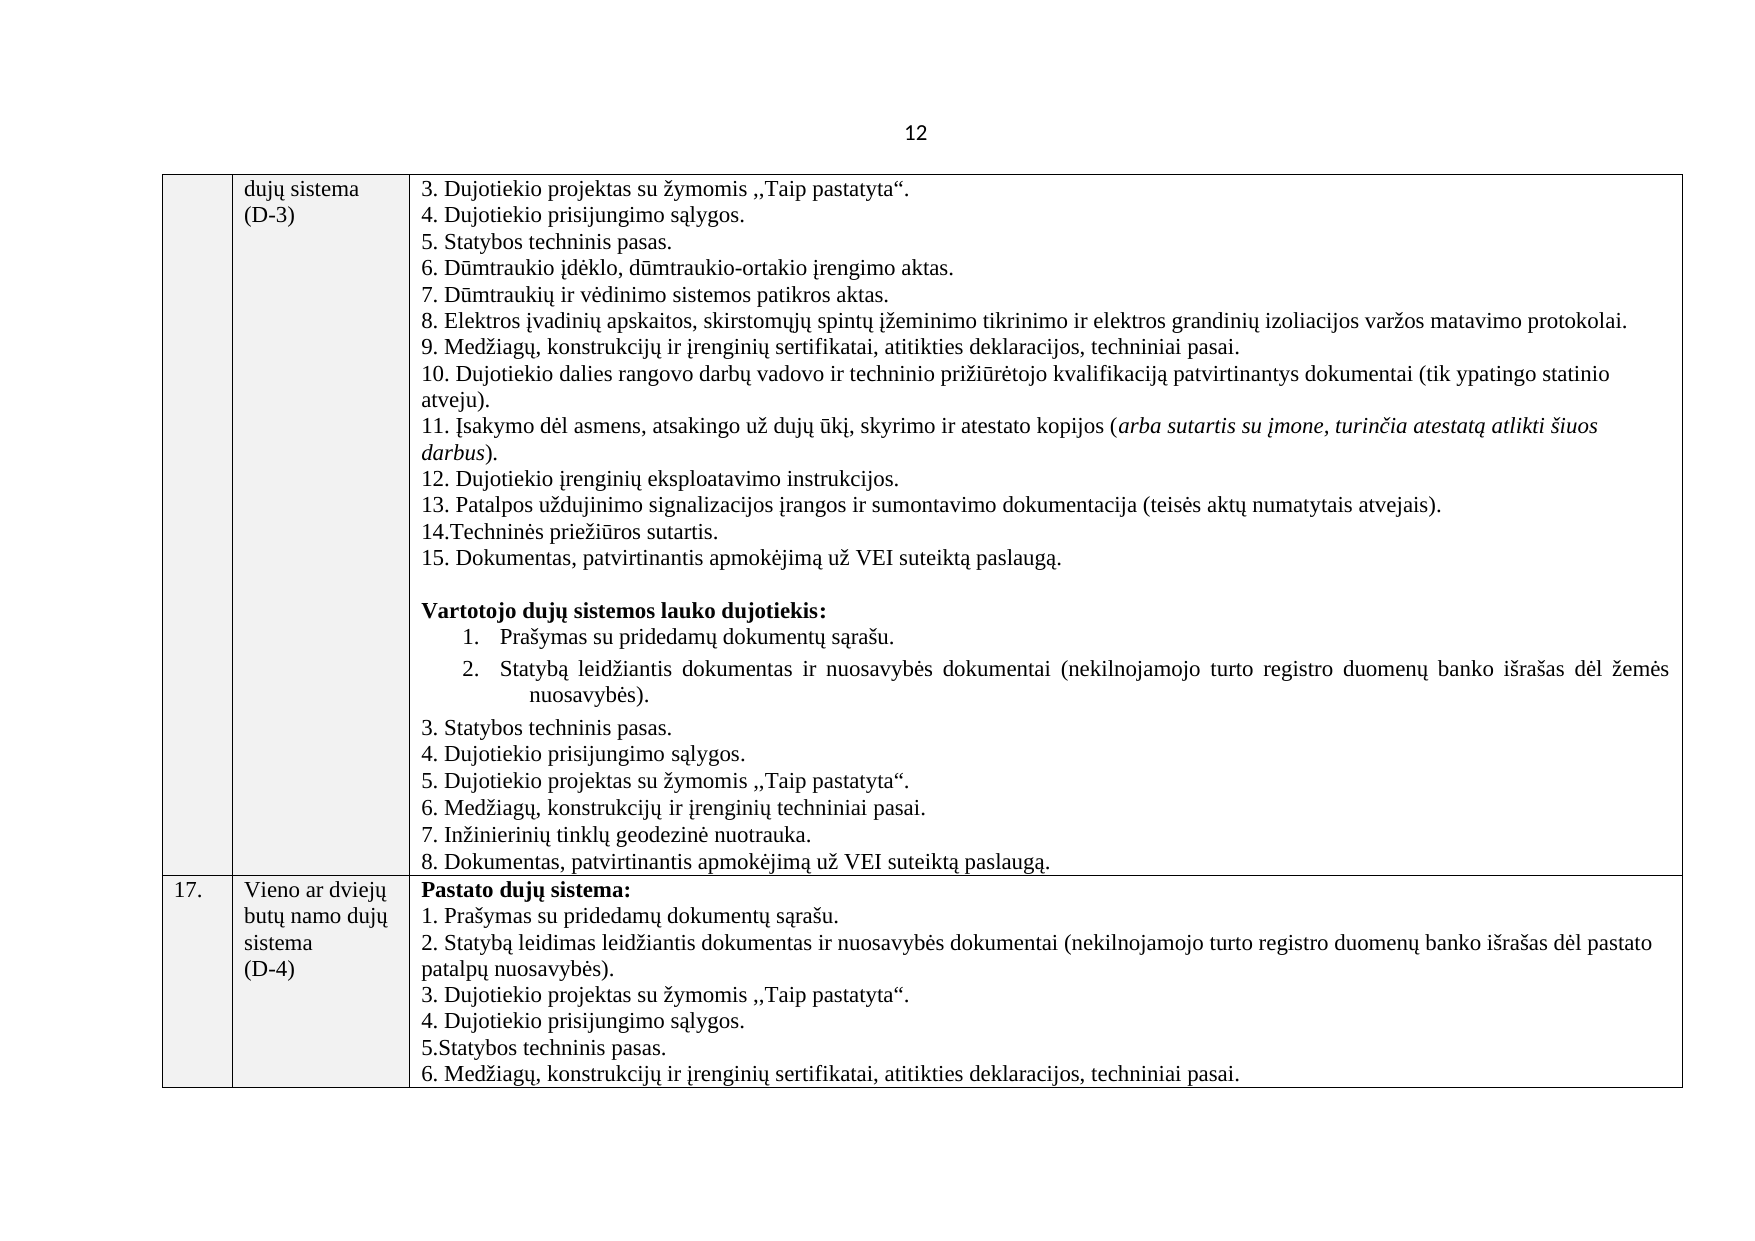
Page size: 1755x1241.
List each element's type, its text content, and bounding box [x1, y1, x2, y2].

table_cell 17. [163, 876, 232, 1087]
table_cell Vieno ar dviejų butų namo dujų sistema (D-4) [233, 876, 409, 1087]
table_cell 3. Dujotiekio projektas su žymomis ,,Taip pastatyta“. 4. Dujotiekio prisijungimo sąlygos. 5. Statybos techninis pasas. 6. Dūmtraukio įdėklo, dūmtraukio-ortakio įrengimo aktas. 7. Dūmtraukių ir vėdinimo sistemos patikros aktas. 8. Elektros įvadinių apskaitos, skirstomųjų spintų įžeminimo tikrinimo ir elektros grandinių izoliacijos varžos matavimo protokolai. 9. Medžiagų, konstrukcijų ir įrenginių sertifikatai, atitikties deklaracijos, techniniai pasai. 10. Dujotiekio dalies rangovo darbų vadovo ir techninio prižiūrėtojo kvalifikaciją patvirtinantys dokumentai (tik ypatingo statinio atveju). 11. Įsakymo dėl asmens, atsakingo už dujų ūkį, skyrimo ir atestato kopijos (arba sutartis su įmone, turinčia atestatą atlikti šiuos darbus). 12. Dujotiekio įrenginių eksploatavimo instrukcijos. 13. Patalpos uždujinimo signalizacijos įrangos ir sumontavimo dokumentacija (teisės aktų numatytais atvejais). 14.Techninės priežiūros sutartis. 15. Dokumentas, patvirtinantis apmokėjimą už VEI suteiktą paslaugą. Vartotojo dujų sistemos lauko dujotiekis: Prašymas su pridedamų dokumentų sąrašu. Statybą leidžiantis dokumentas ir nuosavybės dokumentai (nekilnojamojo turto registro duomenų banko išrašas dėl žemės nuosavybės). 3. Statybos techninis pasas. 4. Dujotiekio prisijungimo sąlygos. 5. Dujotiekio projektas su žymomis ,,Taip pastatyta“. 6. Medžiagų, konstrukcijų ir įrenginių techniniai pasai. 7. Inžinierinių tinklų geodezinė nuotrauka. 8. Dokumentas, patvirtinantis apmokėjimą už VEI suteiktą paslaugą. [410, 175, 1682, 875]
table_cell [163, 175, 232, 875]
table_cell dujų sistema (D-3) [233, 175, 409, 875]
table_cell Pastato dujų sistema: 1. Prašymas su pridedamų dokumentų sąrašu. 2. Statybą leidimas leidžiantis dokumentas ir nuosavybės dokumentai (nekilnojamojo turto registro duomenų banko išrašas dėl pastato patalpų nuosavybės). 3. Dujotiekio projektas su žymomis ,,Taip pastatyta“. 4. Dujotiekio prisijungimo sąlygos. 5.Statybos techninis pasas. 6. Medžiagų, konstrukcijų ir įrenginių sertifikatai, atitikties deklaracijos, techniniai pasai. [410, 876, 1682, 1087]
